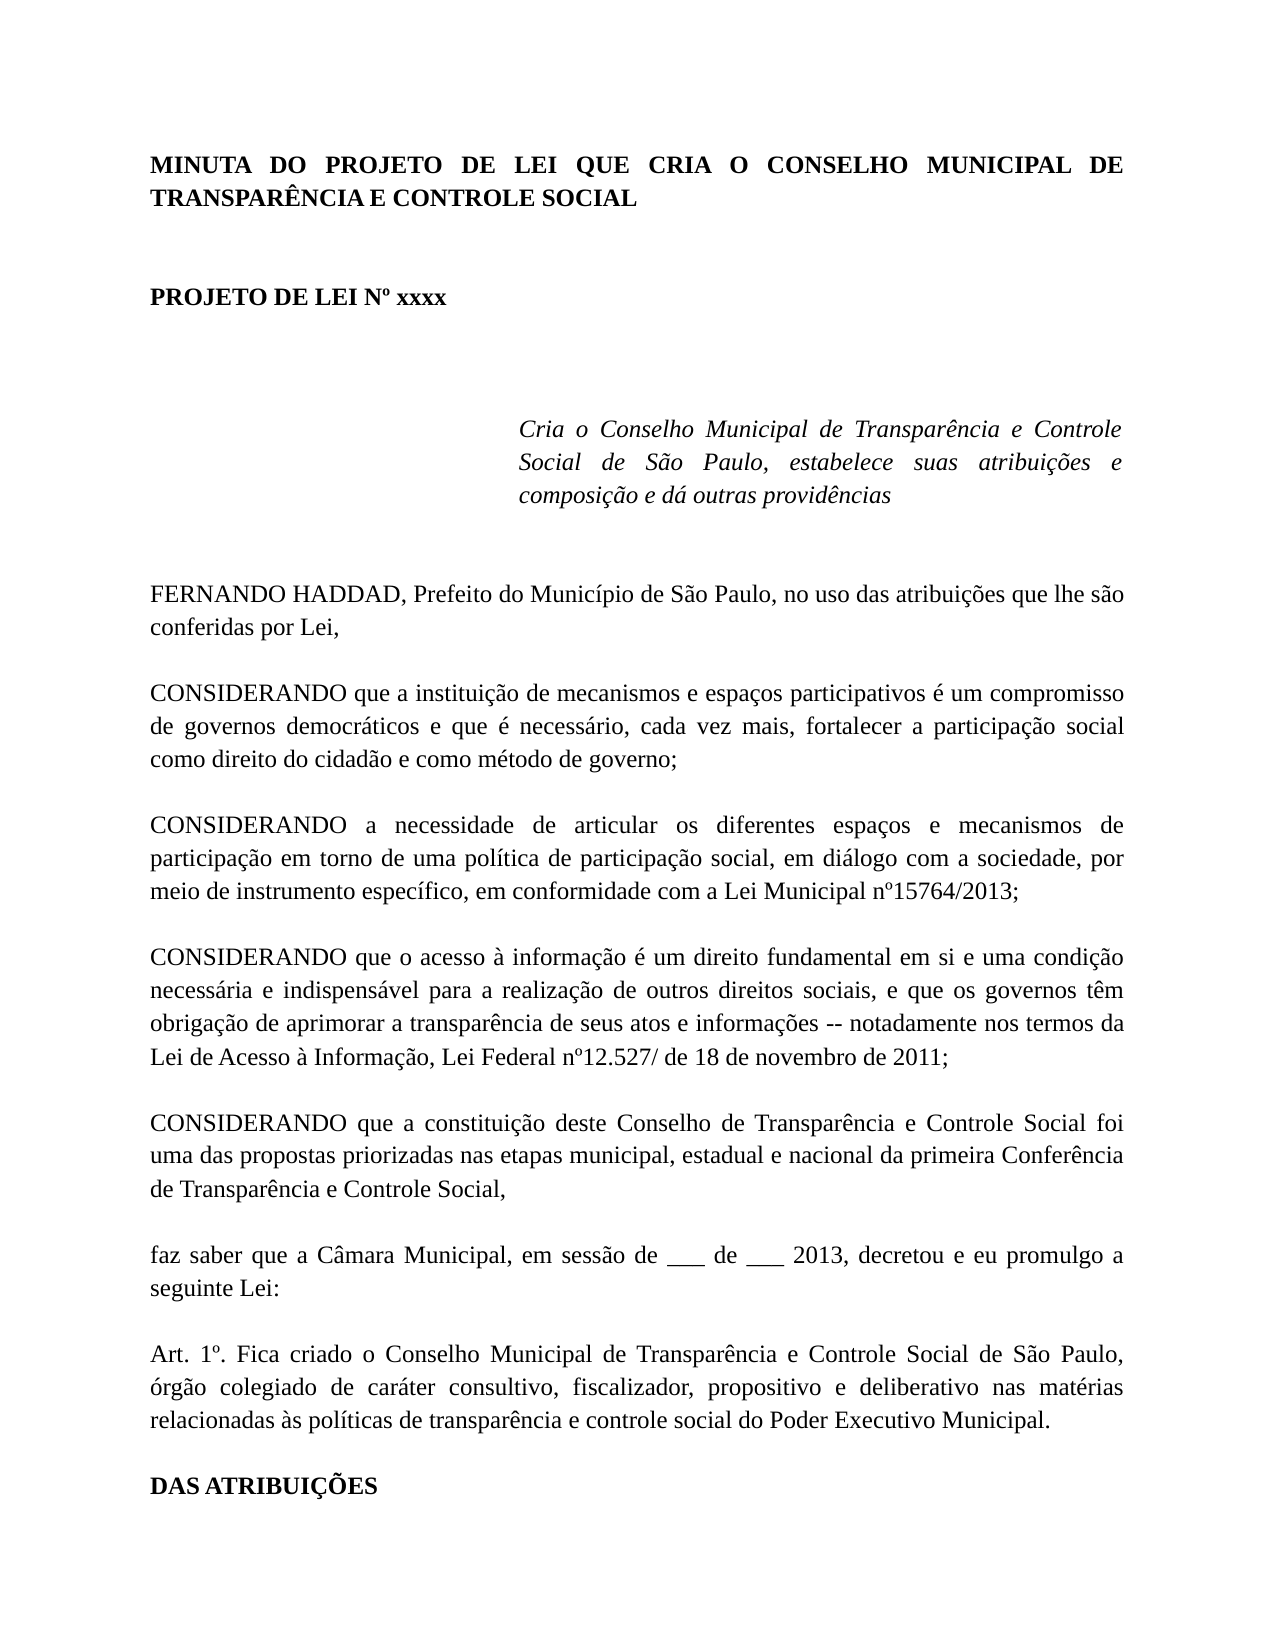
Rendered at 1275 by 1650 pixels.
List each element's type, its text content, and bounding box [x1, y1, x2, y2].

text Cria o Conselho Municipal de Transparência e Controle Social de São Paulo, estabelece suas atribuições e composição e dá outras providências [519, 414, 1125, 509]
text CONSIDERANDO que a constituição deste Conselho de Transparência e Controle Social foi uma das propostas priorizadas nas etapas municipal, estadual e nacional da primeira Conferência de Transparência e Controle Social, [150, 1108, 1125, 1202]
text MINUTA DO PROJETO DE LEI QUE CRIA O CONSELHO MUNICIPAL DE TRANSPARÊNCIA E CONTROLE SOCIAL [150, 150, 1125, 212]
text FERNANDO HADDAD, Prefeito do Município de São Paulo, no uso das atribuições que lhe são conferidas por Lei, [150, 579, 1125, 641]
text CONSIDERANDO que a instituição de mecanismos e espaços participativos é um compromisso de governos democráticos e que é necessário, cada vez mais, fortalecer a participação social como direito do cidadão e como método de governo; [150, 678, 1125, 773]
text CONSIDERANDO que o acesso à informação é um direito fundamental em si e uma condição necessária e indispensável para a realização de outros direitos sociais, e que os governos têm obrigação de aprimorar a transparência de seus atos e informações -- notadamente nos termos da Lei de Acesso à Informação, Lei Federal nº12.527/ de 18 de novembro de 2011; [150, 942, 1125, 1070]
text Art. 1º. Fica criado o Conselho Municipal de Transparência e Controle Social de São Paulo, órgão colegiado de caráter consultivo, fiscalizador, propositivo e deliberativo nas matérias relacionadas às políticas de transparência e controle social do Poder Executivo Municipal. [150, 1339, 1125, 1433]
text PROJETO DE LEI Nº xxxx [150, 282, 1125, 311]
text DAS ATRIBUIÇÕES [150, 1471, 1125, 1499]
text faz saber que a Câmara Municipal, em sessão de ___ de ___ 2013, decretou e eu promulgo a seguinte Lei: [150, 1240, 1125, 1301]
text CONSIDERANDO a necessidade de articular os diferentes espaços e mecanismos de participação em torno de uma política de participação social, em diálogo com a sociedade, por meio de instrumento específico, em conformidade com a Lei Municipal nº15764/2013; [150, 810, 1125, 905]
